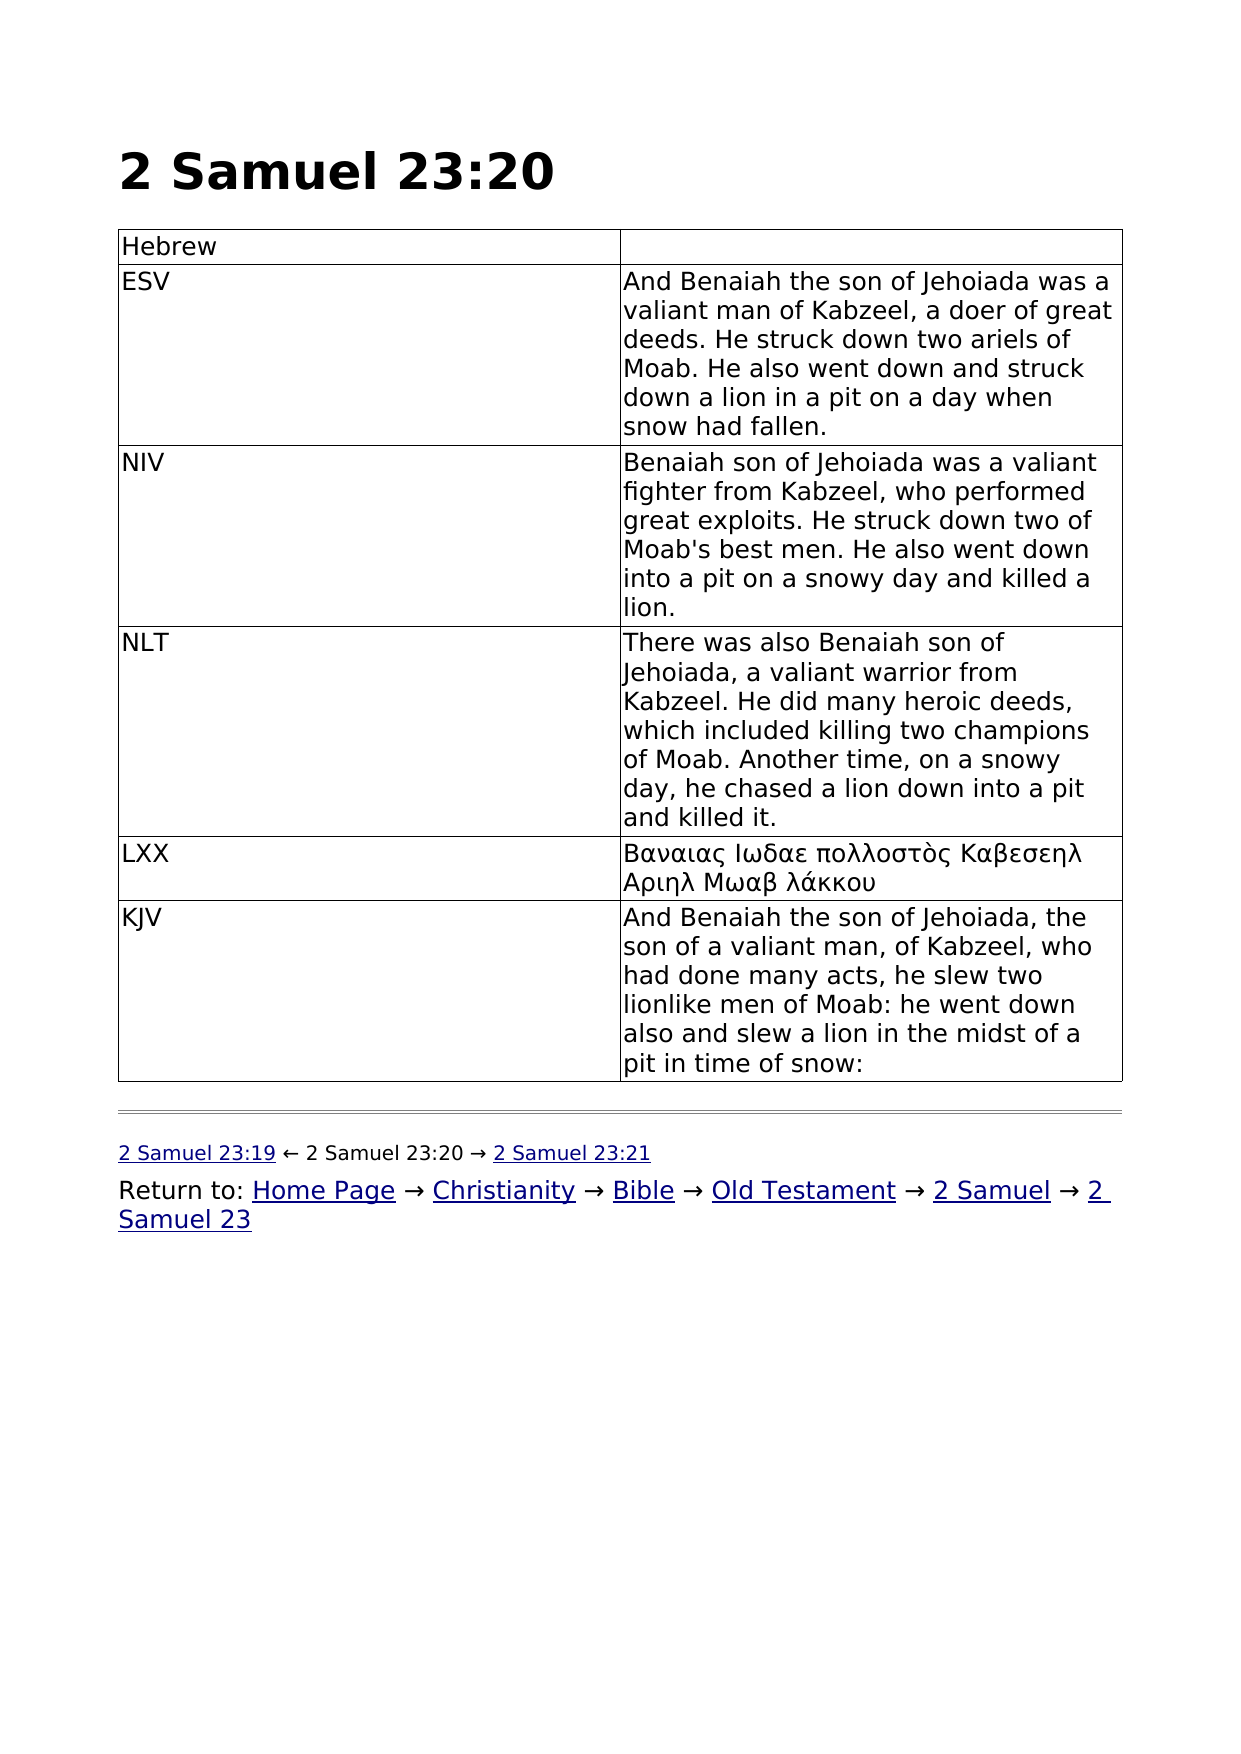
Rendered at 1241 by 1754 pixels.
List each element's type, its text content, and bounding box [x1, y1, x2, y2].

table_header Hebrew [119, 230, 620, 264]
text 2 Samuel 23:19 ← 2 Samuel 23:20 → 2 Samuel 23:21 [118, 1142, 1122, 1176]
table_header [621, 230, 1122, 264]
table_cell Benaiah son of Jehoiada was a valiant fighter from Kabzeel, who performed great exploits. He struck down two of Moab's best men. He also went down into a pit on a snowy day and killed a lion. [621, 446, 1122, 626]
table_cell KJV [119, 901, 620, 1081]
table_cell And Benaiah the son of Jehoiada, the son of a valiant man, of Kabzeel, who had done many acts, he slew two lionlike men of Moab: he went down also and slew a lion in the midst of a pit in time of snow: [621, 901, 1122, 1081]
table_cell And Benaiah the son of Jehoiada was a valiant man of Kabzeel, a doer of great deeds. He struck down two ariels of Moab. He also went down and struck down a lion in a pit on a day when snow had fallen. [621, 265, 1122, 445]
table_cell There was also Benaiah son of Jehoiada, a valiant warrior from Kabzeel. He did many heroic deeds, which included killing two champions of Moab. Another time, on a snowy day, he chased a lion down into a pit and killed it. [621, 627, 1122, 836]
table_cell Βαναιας Ιωδαε πολλοστὸς Καβεσεηλ Αριηλ Μωαβ λάκκου [621, 837, 1122, 900]
text Return to: Home Page → Christianity → Bible → Old Testament → 2 Samuel → 2 Samuel 23 [118, 1176, 1122, 1234]
table_cell LXX [119, 837, 620, 900]
table_cell NIV [119, 446, 620, 626]
table_cell NLT [119, 627, 620, 836]
table_cell ESV [119, 265, 620, 445]
subtitle 2 Samuel 23:20 [118, 143, 1122, 201]
